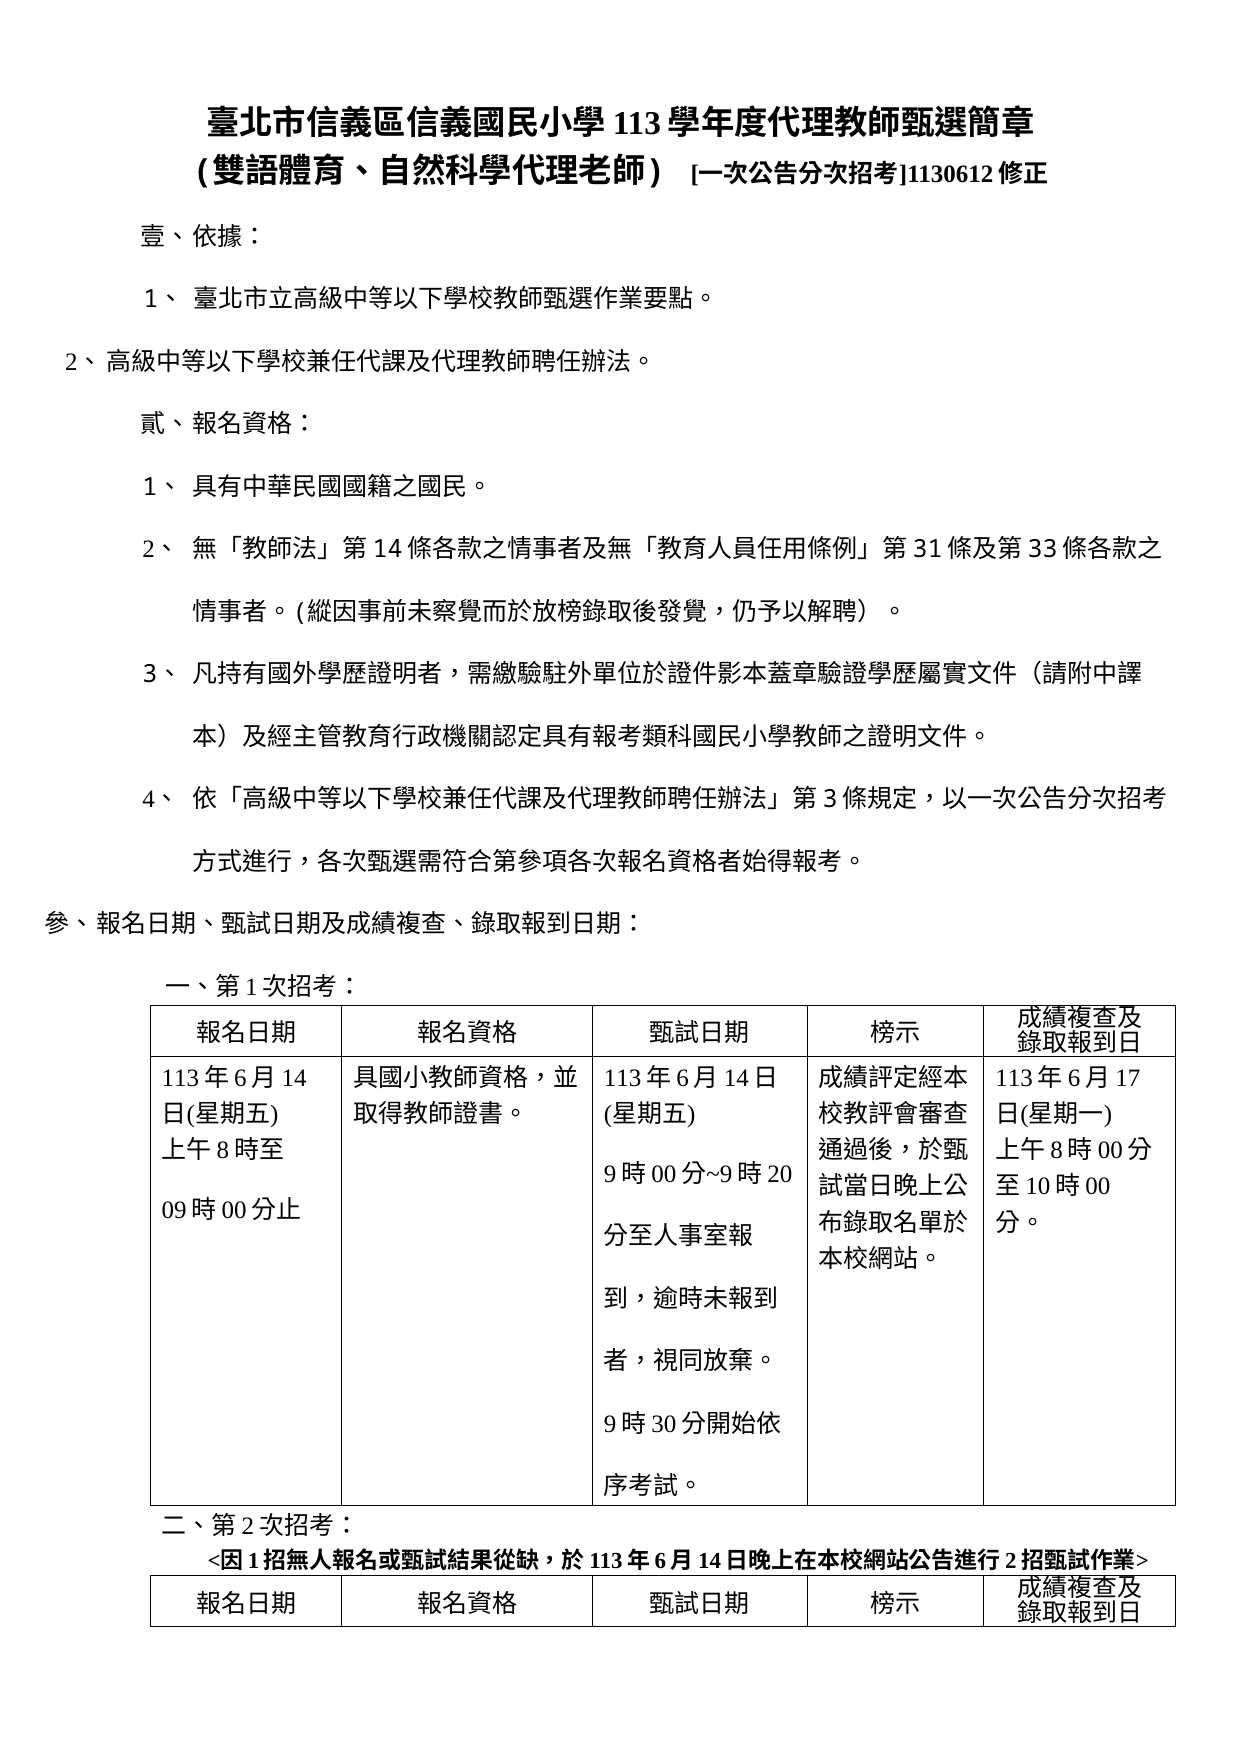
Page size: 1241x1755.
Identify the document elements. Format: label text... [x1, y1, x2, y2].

table_cell 報名資格 [342, 1006, 592, 1056]
table_cell 甄試日期 [593, 1006, 807, 1056]
table_cell 成績評定經本校教評會審查通過後，於甄試當日晚上公布錄取名單於本校網站。 [808, 1057, 983, 1504]
list 具有中華民國國籍之國民。 [142, 442, 1175, 505]
table_cell 報名日期 [151, 1576, 341, 1626]
table_cell 成績複查及 錄取報到日 [984, 1006, 1175, 1056]
table_cell 榜示 [808, 1576, 983, 1626]
list 報名日期、甄試日期及成績複查、錄取報到日期： [44, 880, 1175, 942]
table_header 一、第1次招考： [150, 943, 1175, 1005]
list 臺北市立高級中等以下學校教師甄選作業要點。 [143, 255, 1175, 317]
table_cell 二、第2次招考： <因1招無人報名或甄試結果從缺，於113年6月14日晚上在本校網站公告進行2招甄試作業> [150, 1506, 1175, 1575]
list 依「高級中等以下學校兼任代課及代理教師聘任辦法」第3條規定，以一次公告分次招考方式進行，各次甄選需符合第參項各次報名資格者始得報考。 [142, 755, 1175, 880]
table_cell 榜示 [808, 1006, 983, 1056]
text (雙語體育、自然科學代理老師) [一次公告分次招考]1130612修正 [65, 144, 1175, 192]
text 臺北市信義區信義國民小學113學年度代理教師甄選簡章 [65, 96, 1175, 144]
list 高級中等以下學校兼任代課及代理教師聘任辦法。 [65, 317, 1187, 380]
table_cell 113年6月14日(星期五) 9時00分~9時20分至人事室報到，逾時未報到者，視同放棄。 9時30分開始依序考試。 [593, 1057, 807, 1504]
table_cell 甄試日期 [593, 1576, 807, 1626]
list 依據： [140, 192, 1187, 255]
table_cell 具國小教師資格，並取得教師證書。 [342, 1057, 592, 1504]
table_cell 報名資格 [342, 1576, 592, 1626]
list 報名資格： [140, 380, 1187, 442]
table_cell 報名日期 [151, 1006, 341, 1056]
list 無「教師法」第14條各款之情事者及無「教育人員任用條例」第31條及第33條各款之情事者。(縱因事前未察覺而於放榜錄取後發覺，仍予以解聘）。 [142, 505, 1175, 630]
table_cell 成績複查及 錄取報到日 [984, 1576, 1175, 1626]
table_cell 113年6月14日(星期五) 上午8時至 09時00分止 [151, 1057, 341, 1504]
table_cell 113年6月17日(星期一) 上午8時00分至10時00分。 [984, 1057, 1175, 1504]
list 凡持有國外學歷證明者，需繳驗駐外單位於證件影本蓋章驗證學歷屬實文件（請附中譯本）及經主管教育行政機關認定具有報考類科國民小學教師之證明文件。 [142, 630, 1175, 755]
